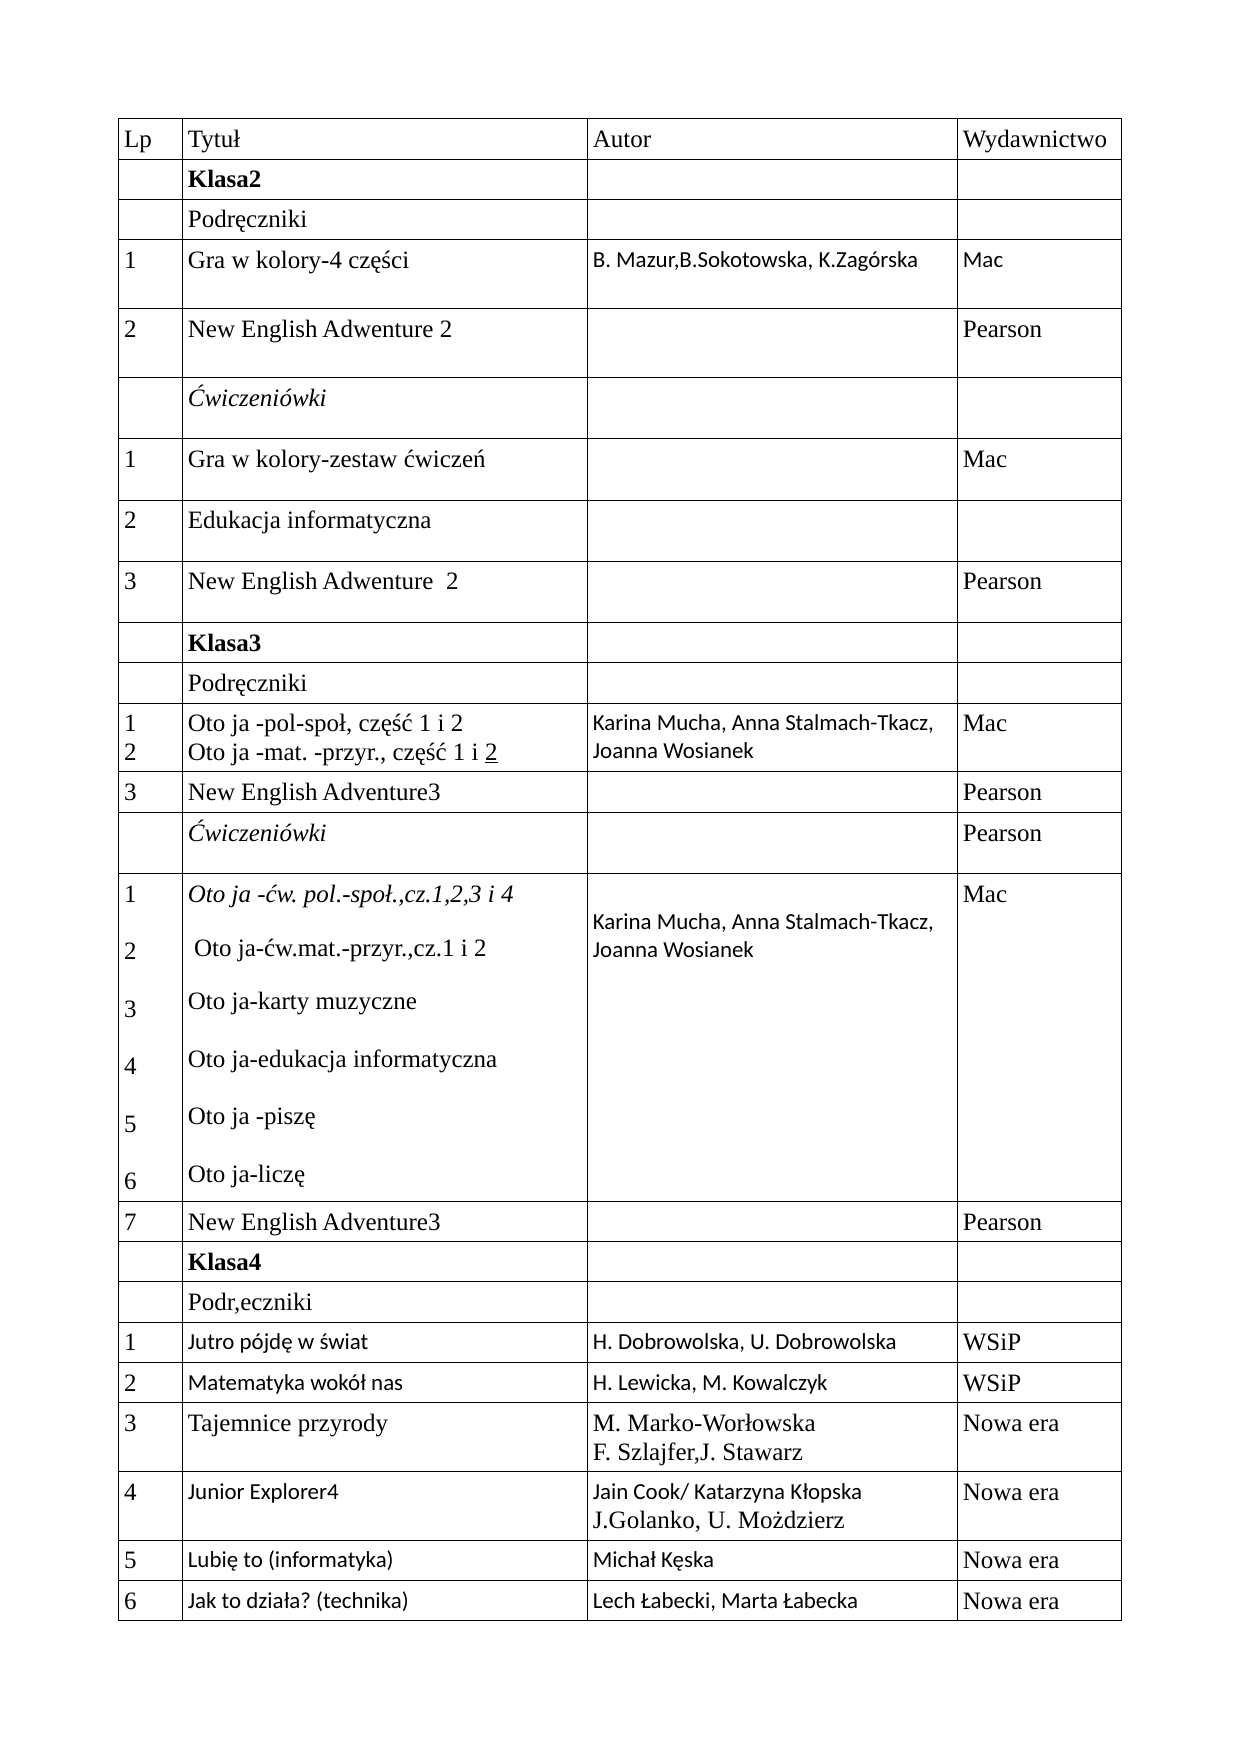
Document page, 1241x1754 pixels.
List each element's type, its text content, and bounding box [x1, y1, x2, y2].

table_cell Nowa era [958, 1403, 1121, 1471]
table_cell Mac [958, 704, 1121, 771]
table_cell B. Mazur,B.Sokotowska, K.Zagórska [588, 240, 957, 308]
table_cell [119, 160, 182, 199]
table_cell 6 [119, 1581, 182, 1620]
table_cell WSiP [958, 1323, 1121, 1362]
table_cell 5 [119, 1541, 182, 1580]
table_cell 7 [119, 1202, 182, 1241]
table_cell [588, 501, 957, 561]
table_cell Podr,eczniki [183, 1282, 587, 1322]
table_cell [958, 378, 1121, 438]
table_cell Nowa era [958, 1472, 1121, 1540]
table_cell [588, 378, 957, 438]
table_cell Jak to działa? (technika) [183, 1581, 587, 1620]
table_cell Pearson [958, 813, 1121, 873]
table_cell Michał Kęska [588, 1541, 957, 1580]
table_cell [588, 623, 957, 662]
table_cell [958, 160, 1121, 199]
table_cell Junior Explorer4 [183, 1472, 587, 1540]
table_cell New English Adwenture 2 [183, 562, 587, 622]
table_cell [958, 1242, 1121, 1281]
table_cell [958, 623, 1121, 662]
table_cell Nowa era [958, 1581, 1121, 1620]
table_header Autor [588, 119, 957, 158]
table_cell [119, 663, 182, 702]
table_cell M. Marko-Worłowska F. Szlajfer,J. Stawarz [588, 1403, 957, 1471]
table_cell New English Adwenture 2 [183, 309, 587, 377]
table_cell 1 2 3 4 5 6 [119, 874, 182, 1201]
table_cell Podręczniki [183, 200, 587, 239]
table_cell New English Adventure3 [183, 1202, 587, 1241]
table_cell 2 [119, 501, 182, 561]
table_cell [958, 501, 1121, 561]
table_cell [588, 1282, 957, 1322]
table_cell [119, 1242, 182, 1281]
table_cell Mac [958, 240, 1121, 308]
table_header Wydawnictwo [958, 119, 1121, 158]
table_cell 3 [119, 1403, 182, 1471]
table_cell Edukacja informatyczna [183, 501, 587, 561]
table_cell Klasa3 [183, 623, 587, 662]
table_cell H. Lewicka, M. Kowalczyk [588, 1363, 957, 1402]
table_cell Pearson [958, 309, 1121, 377]
table_cell Jutro pójdę w świat [183, 1323, 587, 1362]
table_cell Jain Cook/ Katarzyna Kłopska J.Golanko, U. Możdzierz [588, 1472, 957, 1540]
table_cell 1 [119, 1323, 182, 1362]
table_cell 3 [119, 562, 182, 622]
table_cell [119, 200, 182, 239]
table_cell Nowa era [958, 1541, 1121, 1580]
table_cell [119, 623, 182, 662]
table_cell 1 [119, 439, 182, 499]
table_cell Tajemnice przyrody [183, 1403, 587, 1471]
table_cell WSiP [958, 1363, 1121, 1402]
table_cell 4 [119, 1472, 182, 1540]
table_cell [588, 562, 957, 622]
table_cell Mac [958, 874, 1121, 1201]
table_cell Matematyka wokół nas [183, 1363, 587, 1402]
table_cell [588, 200, 957, 239]
table_cell H. Dobrowolska, U. Dobrowolska [588, 1323, 957, 1362]
table_cell Ćwiczeniówki [183, 813, 587, 873]
table_cell Pearson [958, 772, 1121, 812]
table_cell [958, 663, 1121, 702]
table_cell [119, 378, 182, 438]
table_cell Karina Mucha, Anna Stalmach-Tkacz, Joanna Wosianek [588, 704, 957, 771]
table_cell Ćwiczeniówki [183, 378, 587, 438]
table_cell [588, 813, 957, 873]
table_cell [119, 813, 182, 873]
table_cell 3 [119, 772, 182, 812]
table_cell Oto ja -pol-społ, część 1 i 2 Oto ja -mat. -przyr., część 1 i 2 [183, 704, 587, 771]
table_cell Oto ja -ćw. pol.-społ.,cz.1,2,3 i 4 Oto ja-ćw.mat.-przyr.,cz.1 i 2 Oto ja-karty muzyczne Oto ja-edukacja informatyczna Oto ja -piszę Oto ja-liczę [183, 874, 587, 1201]
table_cell Lubię to (informatyka) [183, 1541, 587, 1580]
table_cell 2 [119, 309, 182, 377]
table_header Lp [119, 119, 182, 158]
table_cell [588, 1242, 957, 1281]
table_cell 2 [119, 1363, 182, 1402]
table_cell [588, 309, 957, 377]
table_cell [958, 200, 1121, 239]
table_cell Gra w kolory-zestaw ćwiczeń [183, 439, 587, 499]
table_header Tytuł [183, 119, 587, 158]
table_cell [588, 439, 957, 499]
table_cell [588, 772, 957, 812]
table_cell New English Adventure3 [183, 772, 587, 812]
table_cell Gra w kolory-4 części [183, 240, 587, 308]
table_cell Pearson [958, 1202, 1121, 1241]
table_cell [588, 1202, 957, 1241]
table_cell Karina Mucha, Anna Stalmach-Tkacz, Joanna Wosianek [588, 874, 957, 1201]
table_cell [588, 663, 957, 702]
table_cell Lech Łabecki, Marta Łabecka [588, 1581, 957, 1620]
table_cell Klasa4 [183, 1242, 587, 1281]
table_cell [958, 1282, 1121, 1322]
table_cell [588, 160, 957, 199]
table_cell Pearson [958, 562, 1121, 622]
table_cell Podręczniki [183, 663, 587, 702]
table_cell [119, 1282, 182, 1322]
table_cell Klasa2 [183, 160, 587, 199]
table_cell 1 2 [119, 704, 182, 771]
table_cell 1 [119, 240, 182, 308]
table_cell Mac [958, 439, 1121, 499]
